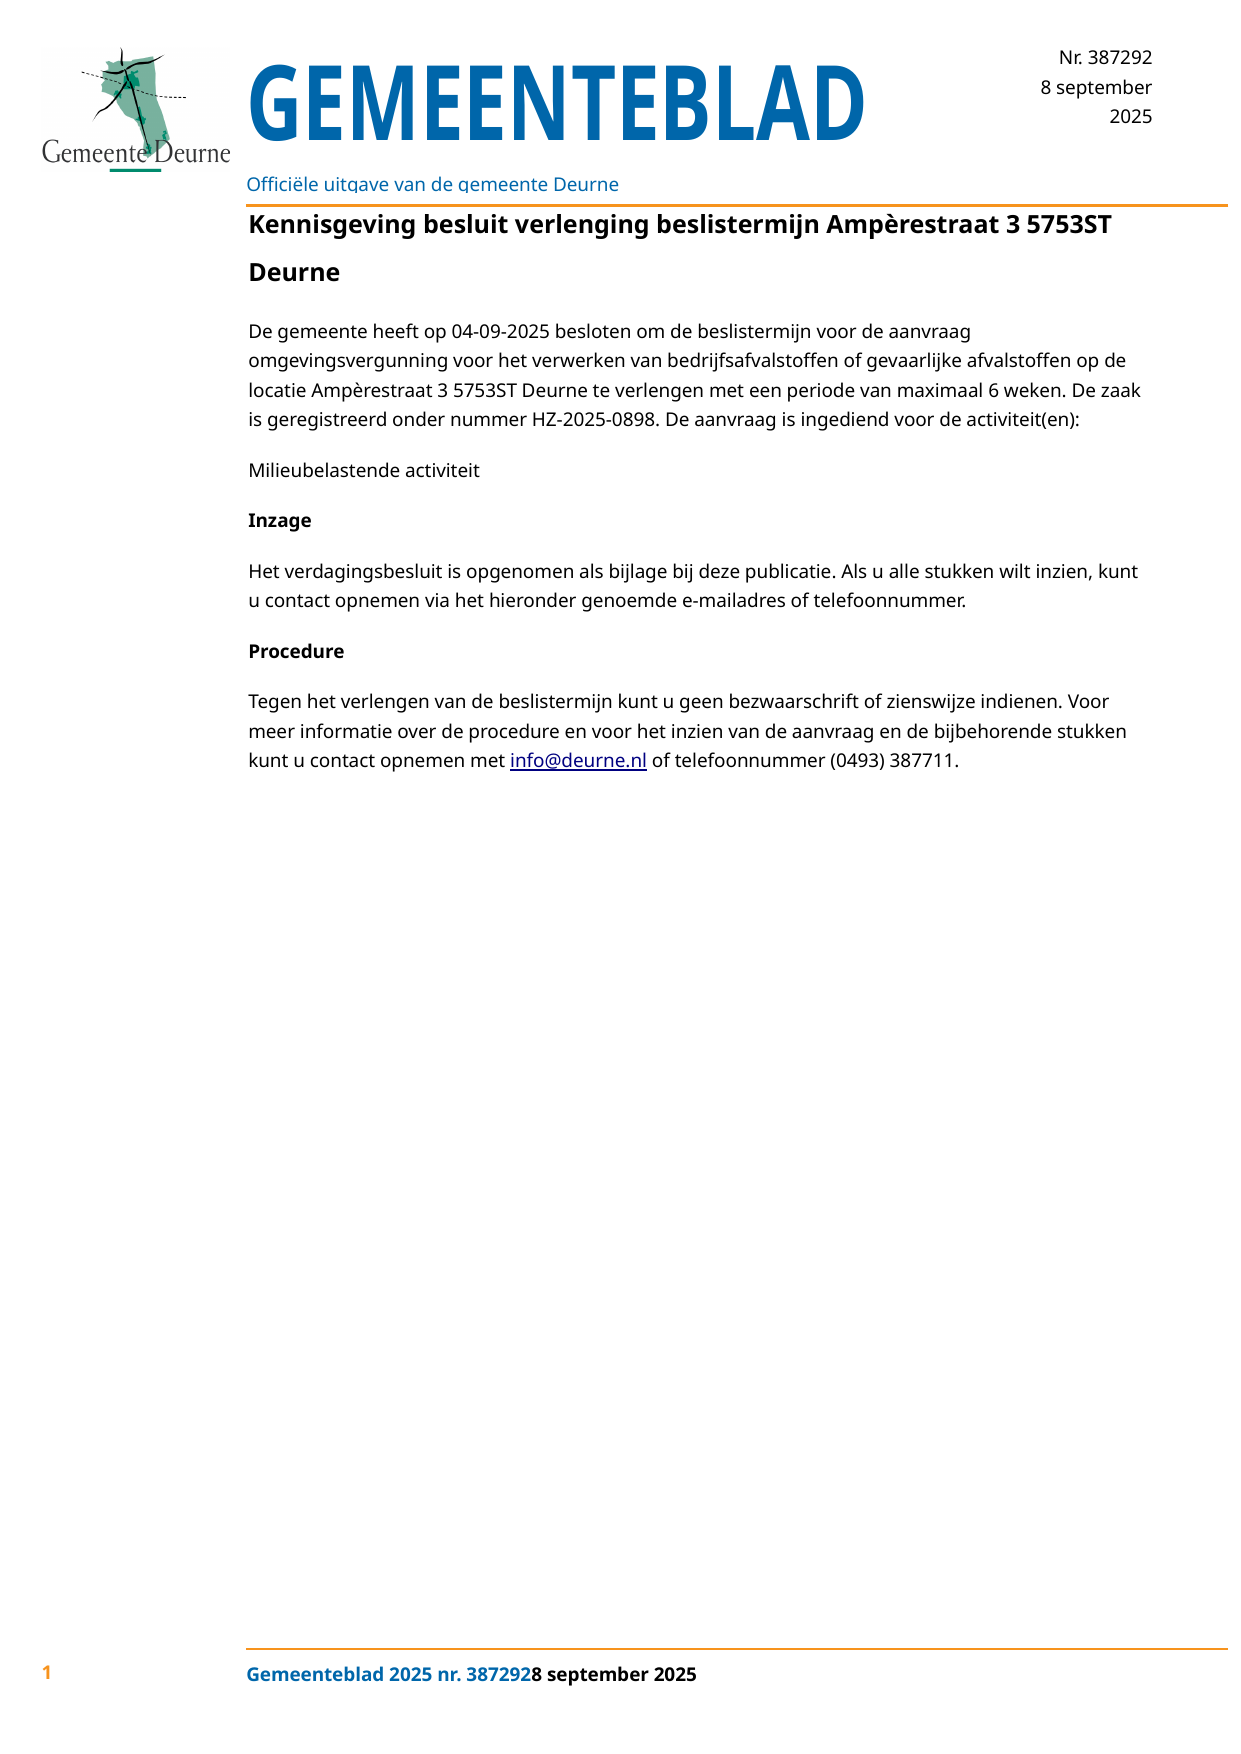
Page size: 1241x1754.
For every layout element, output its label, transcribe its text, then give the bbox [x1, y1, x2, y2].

text Procedure [248, 638, 1152, 664]
text Tegen het verlengen van de beslistermijn kunt u geen bezwaarschrift of zienswijze indienen. Voor meer informatie over de procedure en voor het inzien van de aanvraag en de bijbehorende stukken kunt u contact opnemen met info@deurne.nl of telefoonnummer (0493) 387711. [248, 688, 1152, 773]
text Inzage [248, 507, 1152, 533]
text De gemeente heeft op 04-09-2025 besloten om de beslistermijn voor de aanvraag omgevingsvergunning voor het verwerken van bedrijfsafvalstoffen of gevaarlijke afvalstoffen op de locatie Ampèrestraat 3 5753ST Deurne te verlengen met een periode van maximaal 6 weken. De zaak is geregistreerd onder nummer HZ-2025-0898. De aanvraag is ingediend voor de activiteit(en): [248, 318, 1152, 432]
picture [41, 47, 231, 172]
text Milieubelastende activiteit [248, 457, 1152, 483]
text Het verdagingsbesluit is opgenomen als bijlage bij deze publicatie. Als u alle stukken wilt inzien, kunt u contact opnemen via het hieronder genoemde e-mailadres of telefoonnummer. [248, 558, 1152, 613]
text Kennisgeving besluit verlenging beslistermijn Ampèrestraat 3 5753ST Deurne [248, 207, 1152, 288]
